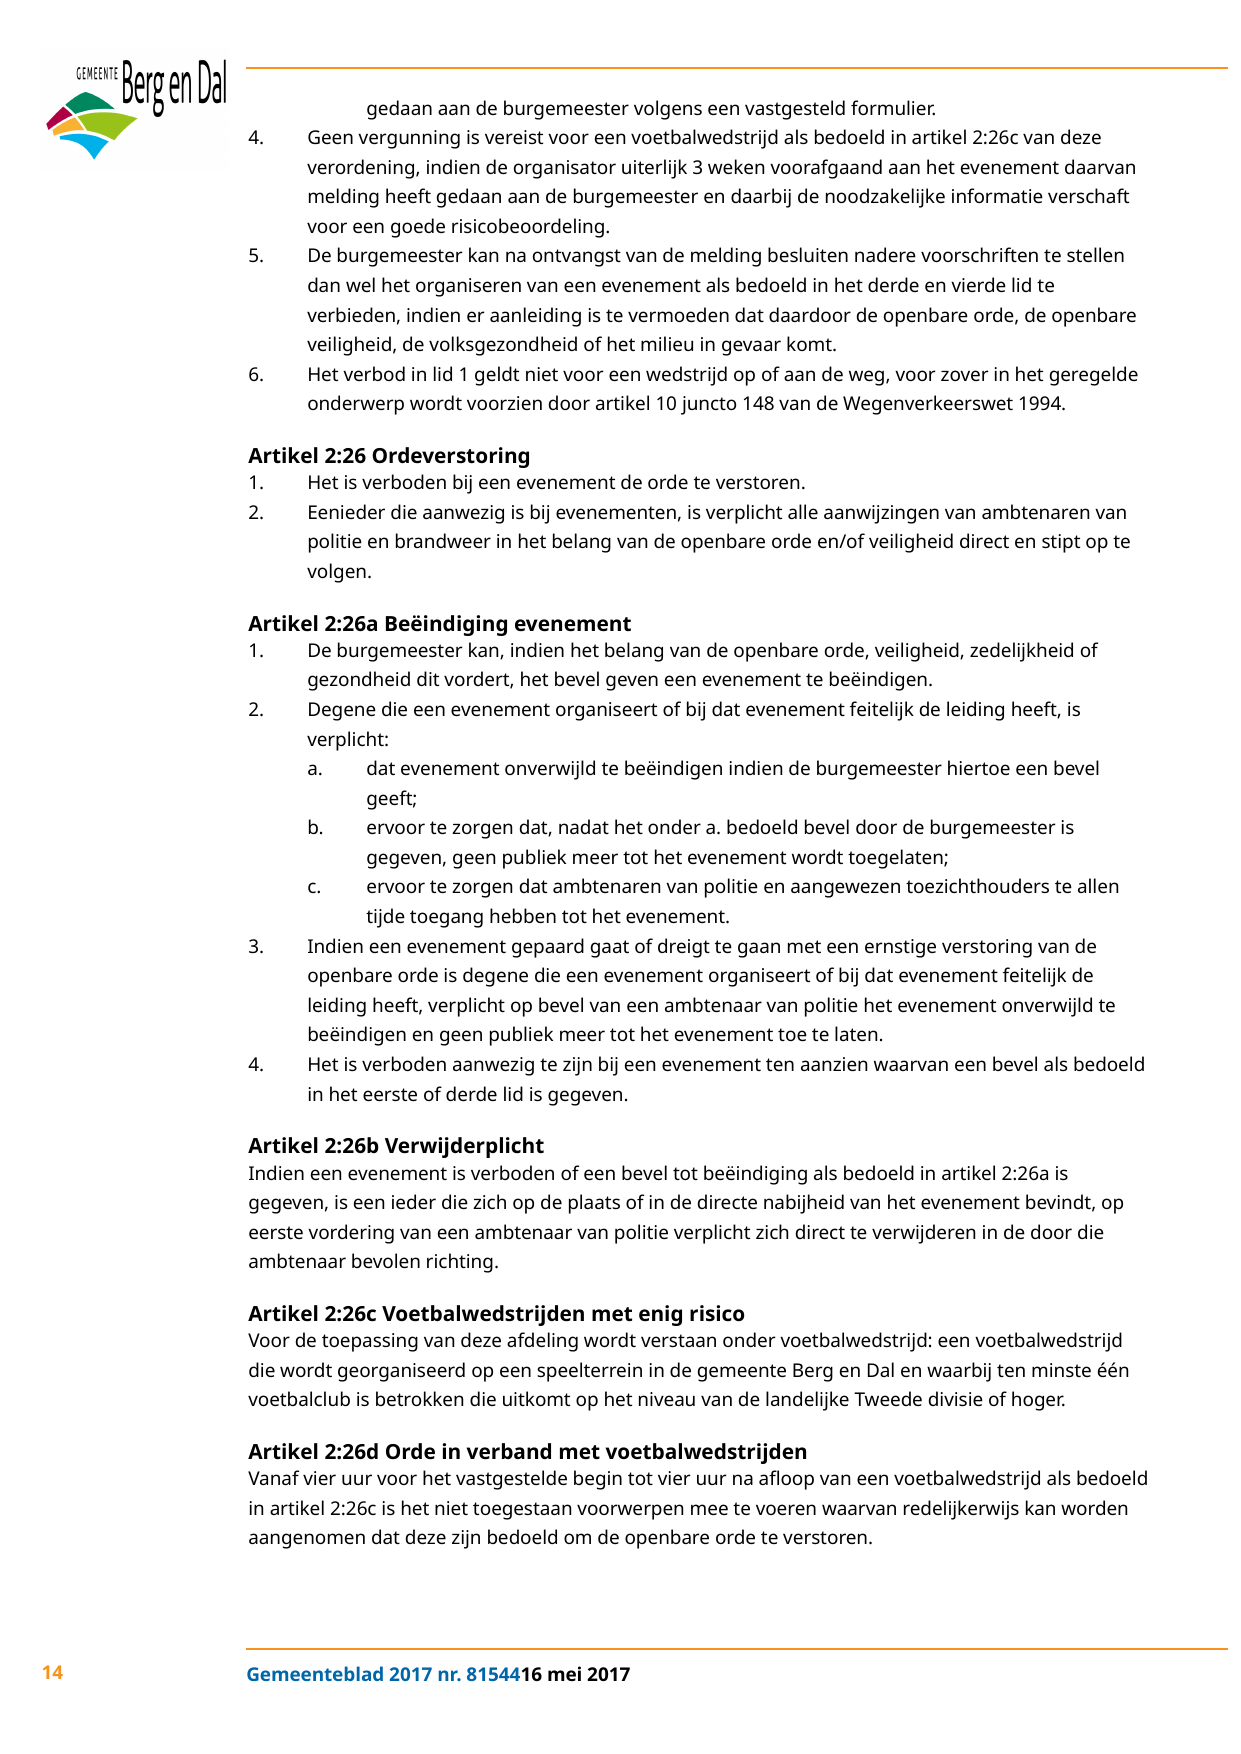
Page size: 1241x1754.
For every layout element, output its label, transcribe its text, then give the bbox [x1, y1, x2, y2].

list dat evenement onverwijld te beëindigen indien de burgemeester hiertoe een bevel geeft; [307, 755, 1152, 811]
list Het is verboden aanwezig te zijn bij een evenement ten aanzien waarvan een bevel als bedoeld in het eerste of derde lid is gegeven. [248, 1051, 1152, 1107]
list Degene die een evenement organiseert of bij dat evenement feitelijk de leiding heeft, is verplicht: [248, 696, 1152, 752]
list De burgemeester kan na ontvangst van de melding besluiten nadere voorschriften te stellen dan wel het organiseren van een evenement als bedoeld in het derde en vierde lid te verbieden, indien er aanleiding is te vermoeden dat daardoor de openbare orde, de openbare veiligheid, de volksgezondheid of het milieu in gevaar komt. [248, 243, 1152, 357]
list De burgemeester kan, indien het belang van de openbare orde, veiligheid, zedelijkheid of gezondheid dit vordert, het bevel geven een evenement te beëindigen. [248, 637, 1152, 692]
list ervoor te zorgen dat, nadat het onder a. bedoeld bevel door de burgemeester is gegeven, geen publiek meer tot het evenement wordt toegelaten; [307, 814, 1152, 870]
list Indien een evenement gepaard gaat of dreigt te gaan met een ernstige verstoring van de openbare orde is degene die een evenement organiseert of bij dat evenement feitelijk de leiding heeft, verplicht op bevel van een ambtenaar van politie het evenement onverwijld te beëindigen en geen publiek meer tot het evenement toe te laten. [248, 933, 1152, 1047]
text Artikel 2:26b Verwijderplicht [248, 1131, 1152, 1160]
picture [41, 47, 231, 172]
text Artikel 2:26a Beëindiging evenement [248, 609, 1152, 637]
list Het is verboden bij een evenement de orde te verstoren. [248, 469, 1152, 495]
text Artikel 2:26d Orde in verband met voetbalwedstrijden [248, 1437, 1152, 1465]
text Voor de toepassing van deze afdeling wordt verstaan onder voetbalwedstrijd: een voetbalwedstrijd die wordt georganiseerd op een speelterrein in de gemeente Berg en Dal en waarbij ten minste één voetbalclub is betrokken die uitkomt op het niveau van de landelijke Tweede divisie of hoger. [248, 1327, 1152, 1412]
list ervoor te zorgen dat ambtenaren van politie en aangewezen toezichthouders te allen tijde toegang hebben tot het evenement. [307, 874, 1152, 929]
text Vanaf vier uur voor het vastgestelde begin tot vier uur na afloop van een voetbalwedstrijd als bedoeld in artikel 2:26c is het niet toegestaan voorwerpen mee te voeren waarvan redelijkerwijs kan worden aangenomen dat deze zijn bedoeld om de openbare orde te verstoren. [248, 1465, 1152, 1550]
list gedaan aan de burgemeester volgens een vastgesteld formulier. [307, 95, 1152, 121]
text Artikel 2:26 Ordeverstoring [248, 441, 1152, 469]
list Eenieder die aanwezig is bij evenementen, is verplicht alle aanwijzingen van ambtenaren van politie en brandweer in het belang van de openbare orde en/of veiligheid direct en stipt op te volgen. [248, 499, 1152, 584]
text Artikel 2:26c Voetbalwedstrijden met enig risico [248, 1299, 1152, 1327]
text Indien een evenement is verboden of een bevel tot beëindiging als bedoeld in artikel 2:26a is gegeven, is een ieder die zich op de plaats of in de directe nabijheid van het evenement bevindt, op eerste vordering van een ambtenaar van politie verplicht zich direct te verwijderen in de door die ambtenaar bevolen richting. [248, 1160, 1152, 1274]
list Het verbod in lid 1 geldt niet voor een wedstrijd op of aan de weg, voor zover in het geregelde onderwerp wordt voorzien door artikel 10 juncto 148 van de Wegenverkeerswet 1994. [248, 361, 1152, 416]
list Geen vergunning is vereist voor een voetbalwedstrijd als bedoeld in artikel 2:26c van deze verordening, indien de organisator uiterlijk 3 weken voorafgaand aan het evenement daarvan melding heeft gedaan aan de burgemeester en daarbij de noodzakelijke informatie verschaft voor een goede risicobeoordeling. [248, 124, 1152, 239]
